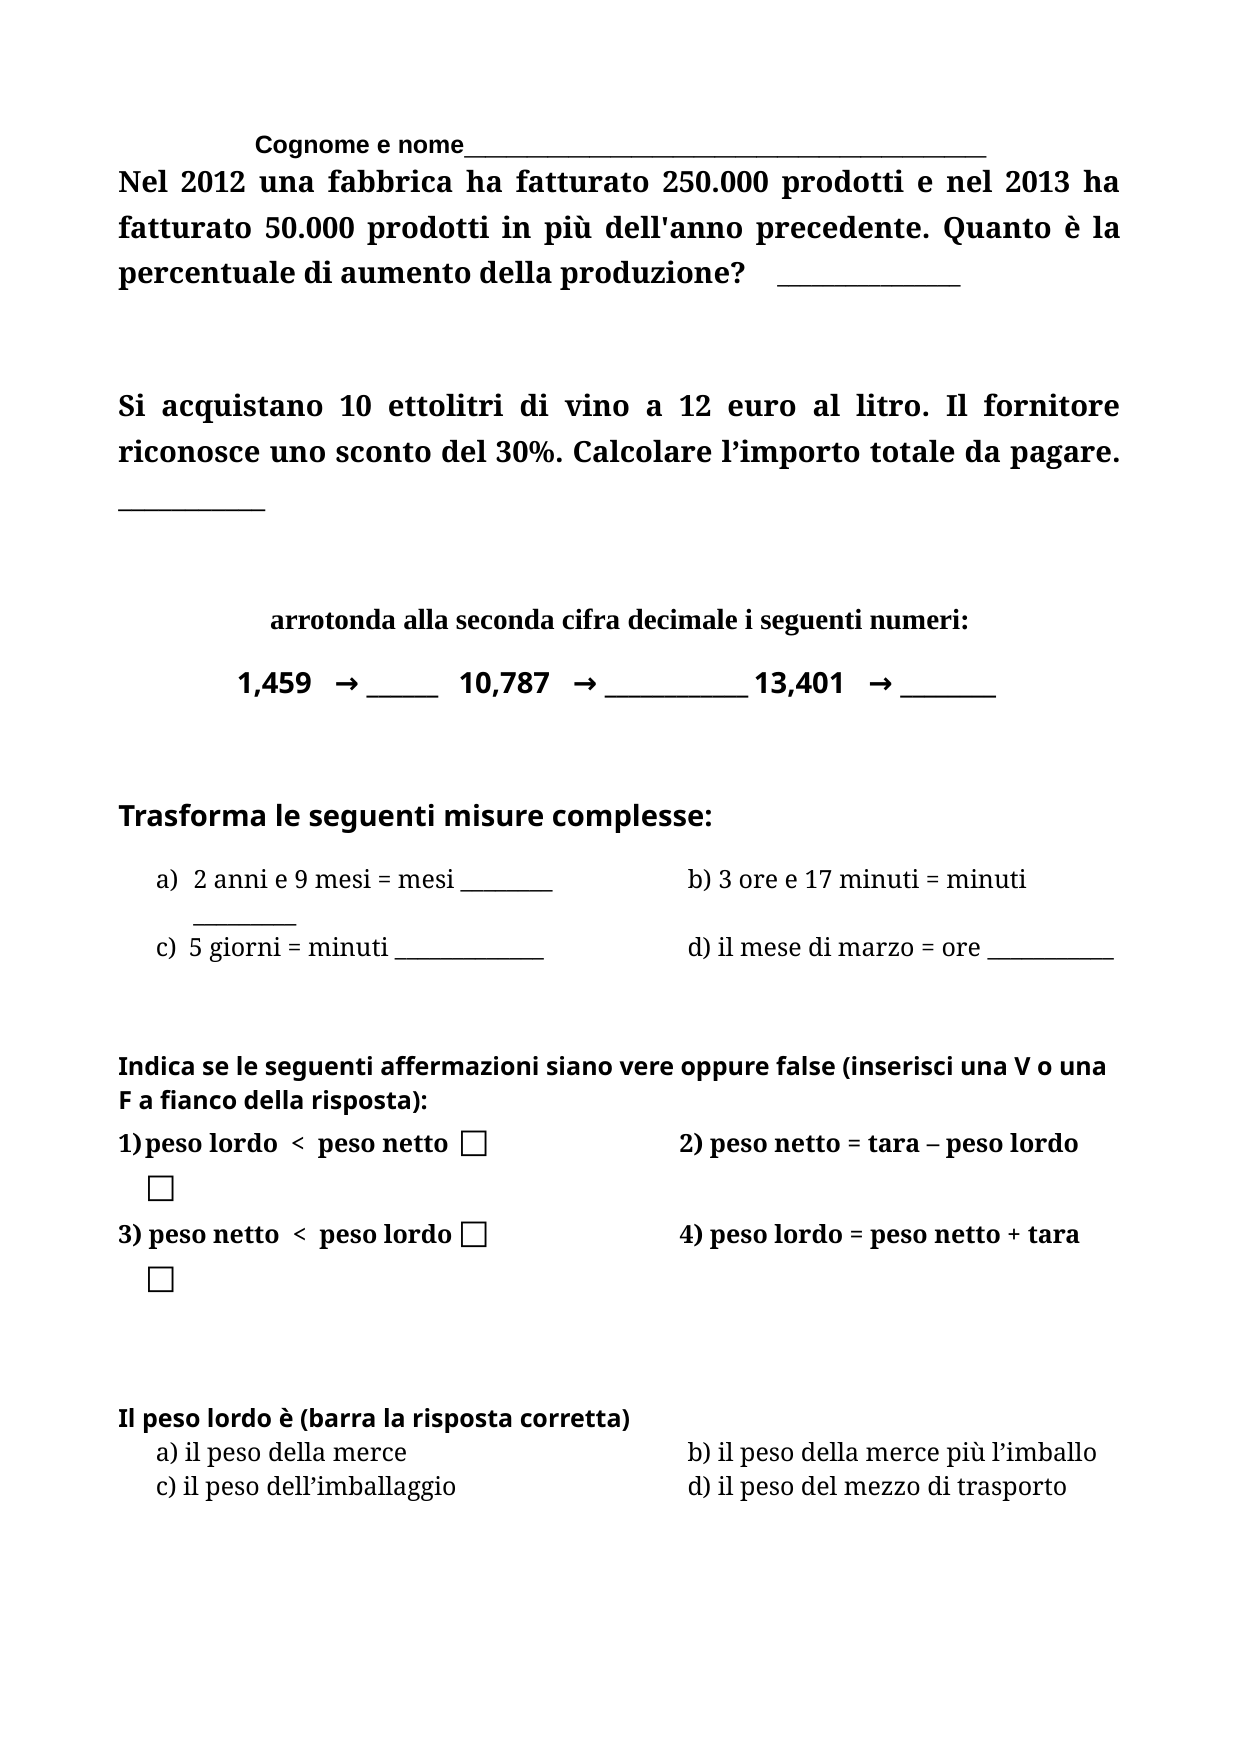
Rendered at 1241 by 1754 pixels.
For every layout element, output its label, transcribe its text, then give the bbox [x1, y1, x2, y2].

text c) il peso dell’imballaggio d) il peso del mezzo di trasporto [156, 1468, 1122, 1503]
text Nel 2012 una fabbrica ha fatturato 250.000 prodotti e nel 2013 ha fatturato 50.000 prodotti in più dell'anno precedente. Quanto è la percentuale di aumento della produzione? ________________ [118, 161, 1122, 292]
text Cognome e nome_________________________ [118, 118, 1122, 161]
text arrotonda alla seconda cifra decimale i seguenti numeri: [118, 602, 1122, 636]
text Indica se le seguenti affermazioni siano vere oppure false (inserisci una V o una F a fianco della risposta): [118, 1048, 1122, 1117]
text c) 5 giorni = minuti _____________ d) il mese di marzo = ore ___________ [156, 929, 1122, 963]
list 2 anni e 9 mesi = mesi ________ b) 3 ore e 17 minuti = minuti _________ [156, 861, 1122, 929]
text 1,459 → ______ 10,787 → ____________ 13,401 → ________ [118, 662, 1122, 702]
text Il peso lordo è (barra la risposta corretta) [118, 1400, 1122, 1434]
text Trasforma le seguenti misure complesse: [118, 795, 1122, 834]
text Si acquistano 10 ettolitri di vino a 12 euro al litro. Il fornitore riconosce uno sconto del 30%. Calcolare l’importo totale da pagare. ___________ [118, 385, 1122, 516]
text 3) peso netto < peso lordo □ 4) peso lordo = peso netto + tara □ [118, 1207, 1122, 1298]
text a) il peso della merce b) il peso della merce più l’imballo [156, 1434, 1122, 1468]
text 1) peso lordo < peso netto □ 2) peso netto = tara – peso lordo □ [118, 1117, 1122, 1207]
